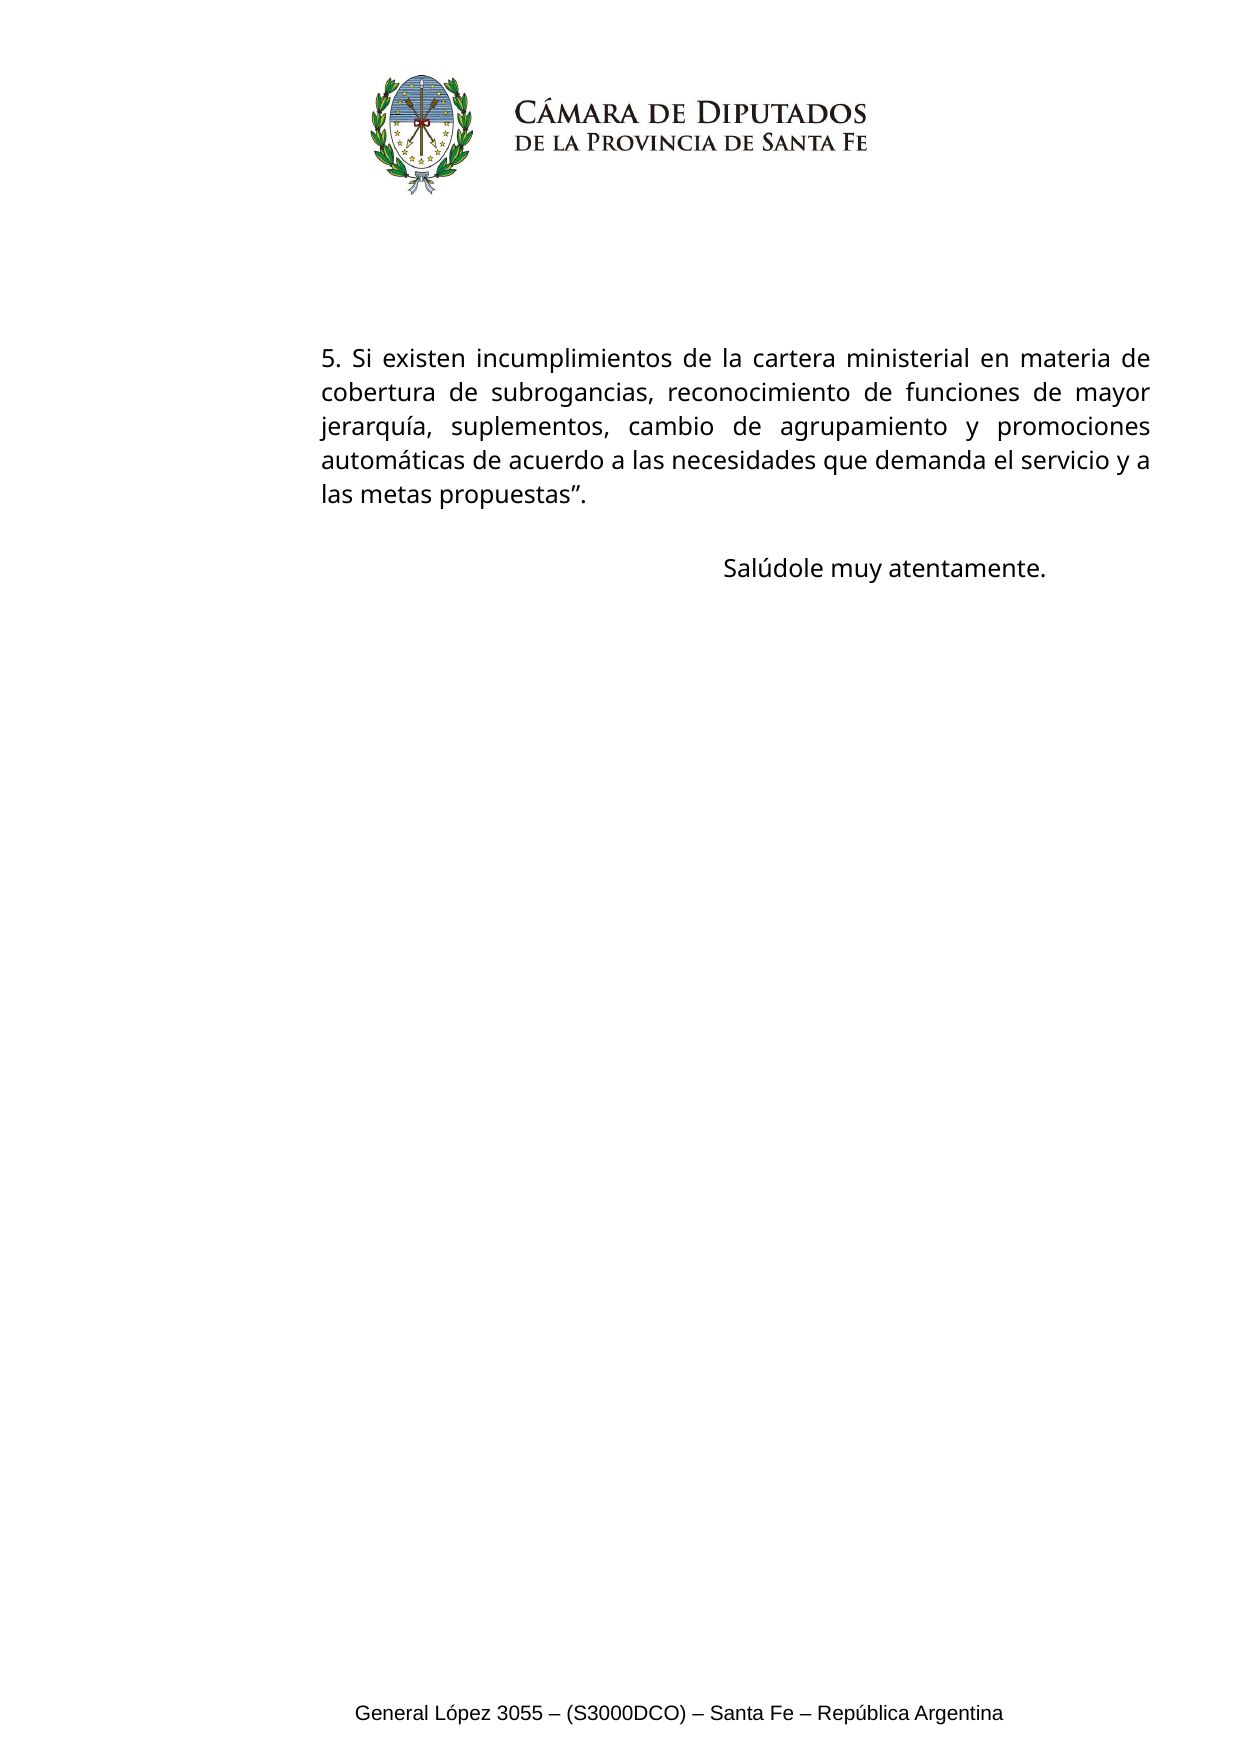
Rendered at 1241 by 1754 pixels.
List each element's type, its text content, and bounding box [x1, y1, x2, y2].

text 5. Si existen incumplimientos de la cartera ministerial en materia de cobertura de subrogancias, reconocimiento de funciones de mayor jerarquía, suplementos, cambio de agrupamiento y promociones automáticas de acuerdo a las necesidades que demanda el servicio y a las metas propuestas”. [321, 340, 1152, 511]
picture [370, 75, 867, 199]
text Salúdole muy atentamente. [649, 551, 1152, 584]
